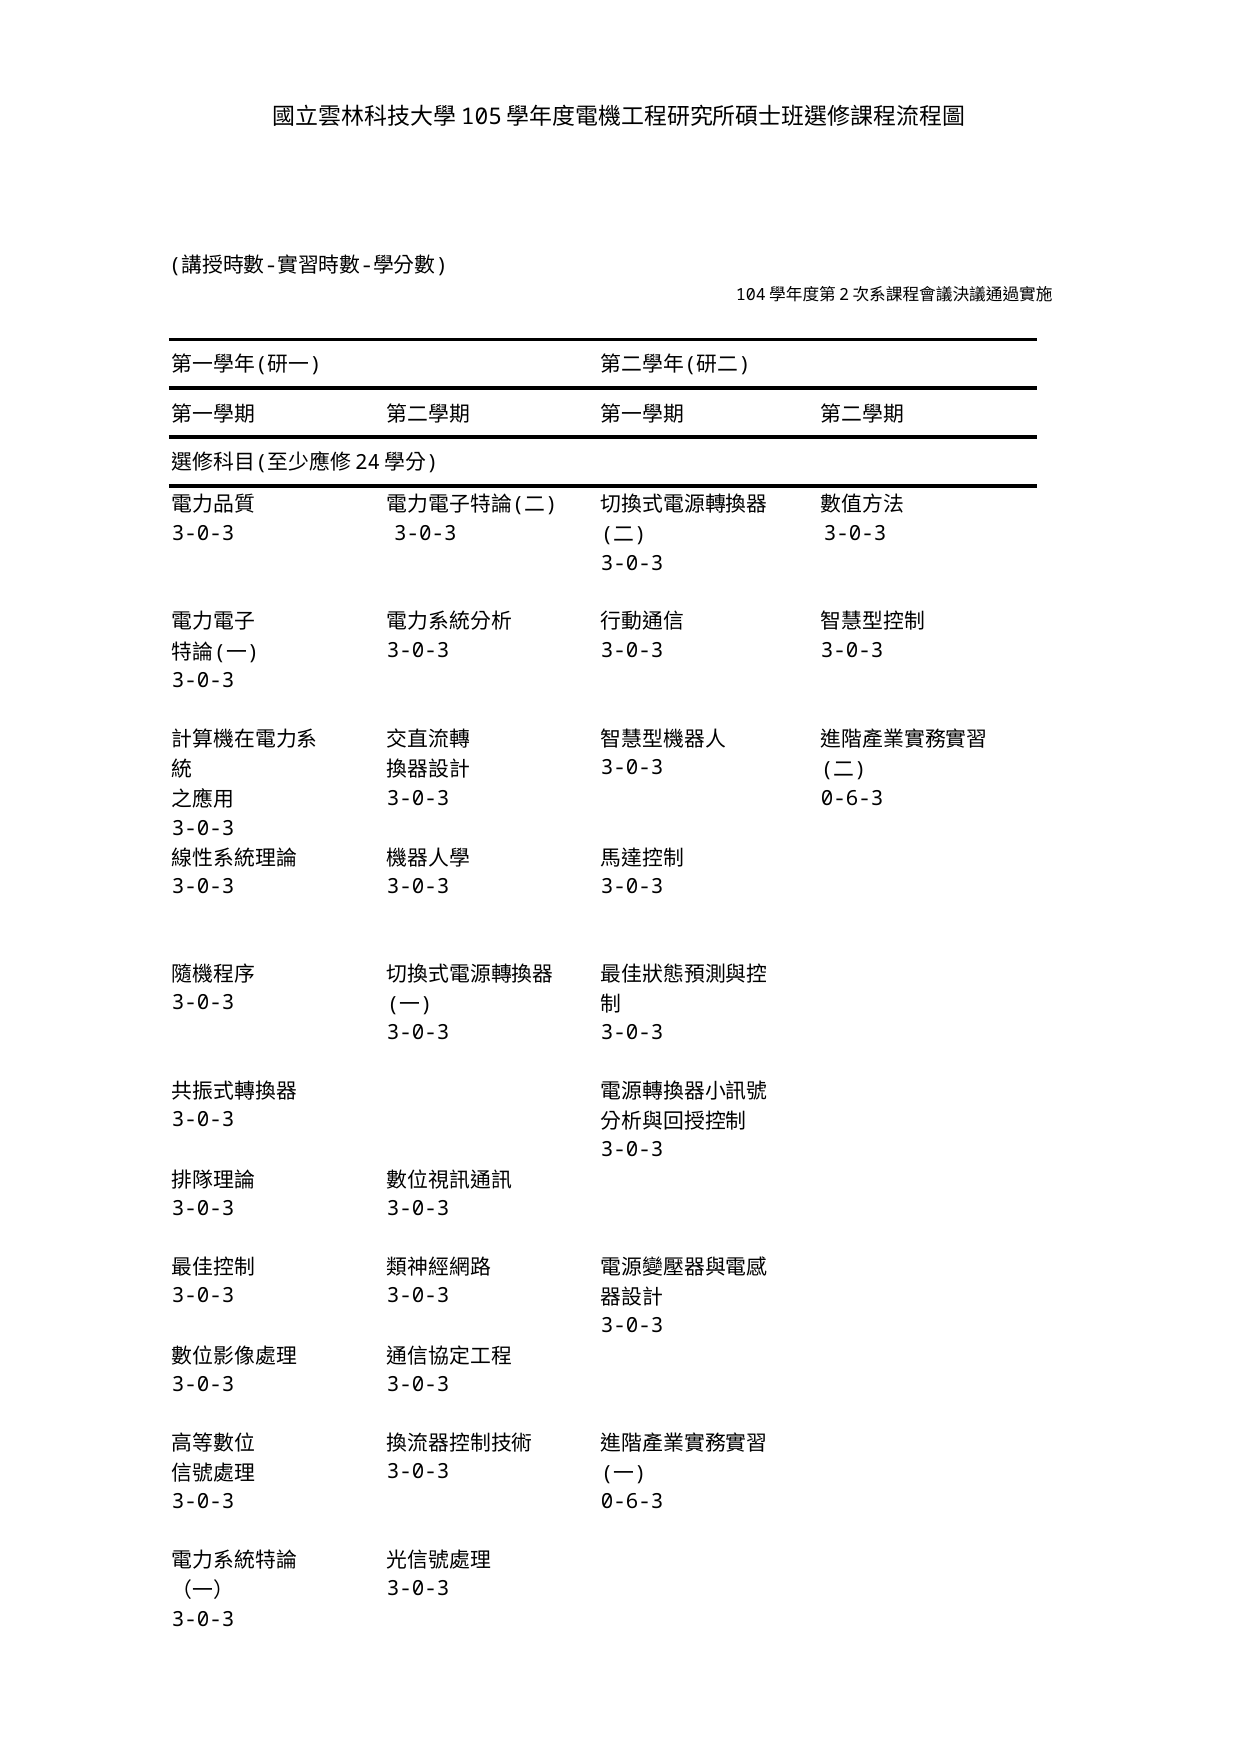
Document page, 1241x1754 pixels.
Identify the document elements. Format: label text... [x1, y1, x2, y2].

table_cell [1037, 1074, 1043, 1163]
table_cell 排隊理論 3-0-3 [169, 1163, 384, 1250]
table_cell [1037, 1426, 1043, 1543]
table_cell 機器人學 3-0-3 [384, 841, 598, 928]
table_cell 第一學期 [169, 390, 384, 435]
table_cell 切換式電源轉換器(二) 3-0-3 [598, 488, 818, 605]
table_cell [818, 928, 1037, 957]
text 104學年度第2次系課程會議決議通過實施 [169, 287, 1069, 304]
table_cell [1037, 435, 1043, 484]
table_cell 電源轉換器小訊號分析與回授控制 3-0-3 [598, 1074, 818, 1163]
table_cell 行動通信 3-0-3 [598, 605, 818, 722]
table_cell 進階產業實務實習(一) 0-6-3 [598, 1426, 818, 1543]
table_cell [384, 1074, 598, 1163]
table_cell 類神經網路 3-0-3 [384, 1250, 598, 1339]
table_cell [598, 928, 818, 957]
table_cell 數值方法 3-0-3 [818, 488, 1037, 605]
table_cell 進階產業實務實習(二) 0-6-3 [818, 722, 1037, 841]
table_cell 光信號處理 3-0-3 [384, 1543, 598, 1661]
table_cell 第二學期 [818, 390, 1037, 435]
table_cell [1037, 605, 1043, 722]
table_cell [1037, 928, 1043, 957]
table_cell 數位影像處理 3-0-3 [169, 1339, 384, 1426]
table_cell 電力電子特論(二) 3-0-3 [384, 488, 598, 605]
table_cell 智慧型控制 3-0-3 [818, 605, 1037, 722]
table_cell 數位視訊通訊 3-0-3 [384, 1163, 598, 1250]
table_cell 共振式轉換器 3-0-3 [169, 1074, 384, 1163]
table_header [818, 341, 1037, 386]
table_cell [818, 1074, 1037, 1163]
table_cell [1037, 1543, 1043, 1661]
table_cell 智慧型機器人 3-0-3 [598, 722, 818, 841]
table_cell [1037, 1163, 1043, 1250]
table_cell 第二學期 [384, 390, 598, 435]
table_cell 第一學期 [598, 390, 818, 435]
table_cell [818, 1426, 1037, 1543]
table_cell 馬達控制 3-0-3 [598, 841, 818, 928]
table_cell [818, 957, 1037, 1074]
table_cell 電源變壓器與電感器設計 3-0-3 [598, 1250, 818, 1339]
table_cell [818, 1250, 1037, 1339]
table_cell [598, 1163, 818, 1250]
table_header 第一學年(研一) [169, 341, 384, 386]
table_cell [1037, 1339, 1043, 1426]
table_cell [818, 1543, 1037, 1661]
text 國立雲林科技大學105學年度電機工程研究所碩士班選修課程流程圖 [169, 94, 1069, 131]
table_cell 通信協定工程 3-0-3 [384, 1339, 598, 1426]
table_cell 電力品質 3-0-3 [169, 488, 384, 605]
table_cell [169, 928, 384, 957]
table_cell 切換式電源轉換器(一) 3-0-3 [384, 957, 598, 1074]
table_cell [384, 928, 598, 957]
table_cell [1037, 841, 1043, 928]
table_cell [598, 1543, 818, 1661]
table_cell 電力系統分析 3-0-3 [384, 605, 598, 722]
table_cell 電力電子 特論(一) 3-0-3 [169, 605, 384, 722]
table_cell [1037, 1250, 1043, 1339]
table_cell [1037, 722, 1043, 841]
table_cell 電力系統特論（一） 3-0-3 [169, 1543, 384, 1661]
table_cell [1037, 386, 1043, 435]
table_header [1037, 338, 1043, 386]
table_cell [818, 1339, 1037, 1426]
table_cell 選修科目(至少應修24學分) [169, 439, 1037, 484]
table_cell [598, 1339, 818, 1426]
table_header [384, 341, 598, 386]
table_cell 隨機程序 3-0-3 [169, 957, 384, 1074]
table_cell 換流器控制技術 3-0-3 [384, 1426, 598, 1543]
table_cell 交直流轉 換器設計 3-0-3 [384, 722, 598, 841]
table_header 第二學年(研二) [598, 341, 818, 386]
table_cell 最佳狀態預測與控制 3-0-3 [598, 957, 818, 1074]
table_cell 最佳控制 3-0-3 [169, 1250, 384, 1339]
table_cell 線性系統理論 3-0-3 [169, 841, 384, 928]
table_cell [818, 841, 1037, 928]
table_cell 計算機在電力系統 之應用 3-0-3 [169, 722, 384, 841]
table_cell 高等數位 信號處理 3-0-3 [169, 1426, 384, 1543]
text (講授時數-實習時數-學分數) [169, 248, 1069, 279]
table_cell [818, 1163, 1037, 1250]
table_cell [1037, 484, 1043, 605]
table_cell [1037, 957, 1043, 1074]
